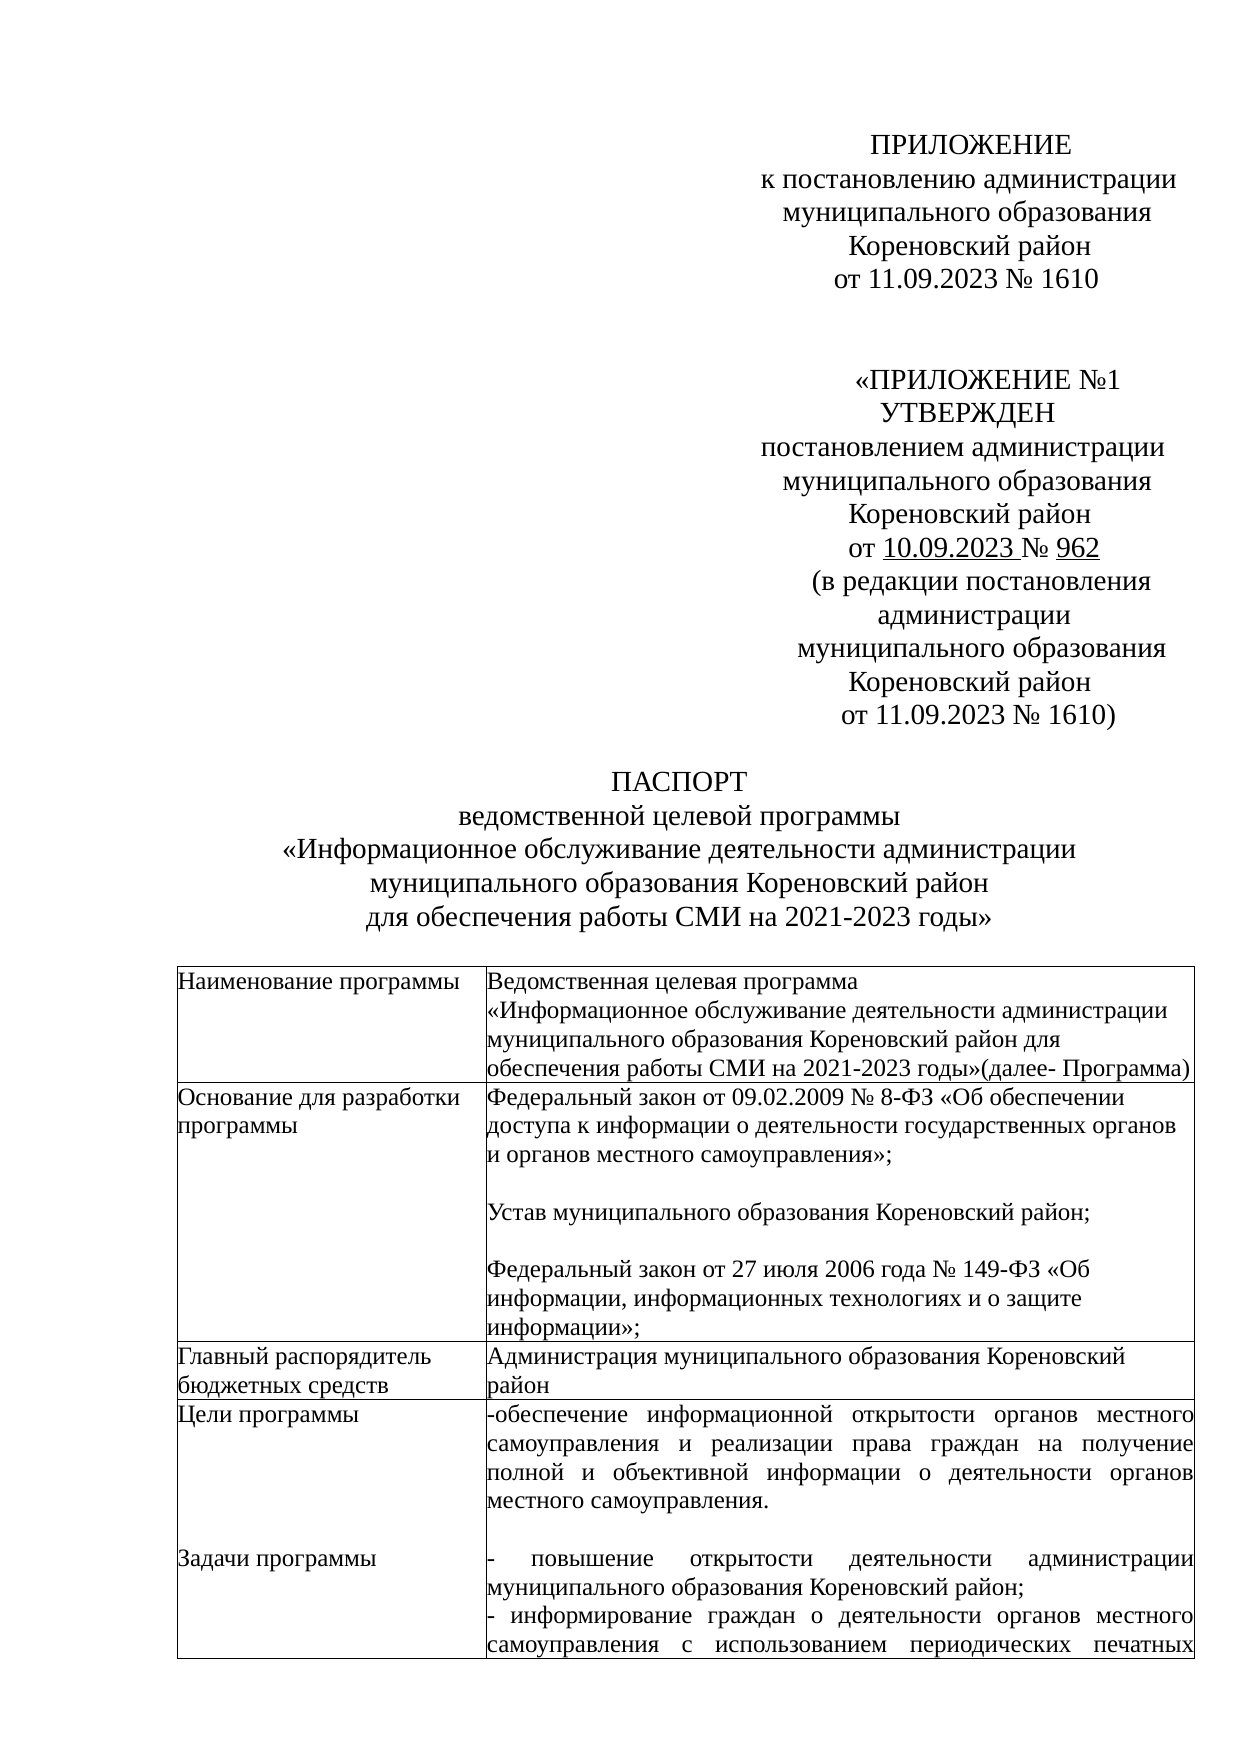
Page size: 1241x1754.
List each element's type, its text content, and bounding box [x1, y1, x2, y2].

table_cell Главный распорядитель бюджетных средств [178, 1342, 486, 1399]
text от 11.09.2023 № 1610) [177, 697, 1181, 731]
table_header Ведомственная целевая программа «Информационное обслуживание деятельности администрации муниципального образования Кореновский район для обеспечения работы СМИ на 2021-2023 годы»(далее- Программа) [487, 967, 1194, 1081]
text (в редакции постановления [177, 563, 1181, 597]
table_cell Федеральный закон от 09.02.2009 № 8-ФЗ «Об обеспечении доступа к информации о деятельности государственных органов и органов местного самоуправления»; Устав муниципального образования Кореновский район; Федеральный закон от 27 июля 2006 года № 149-ФЗ «Об информации, информационных технологиях и о защите информации»; [487, 1083, 1194, 1341]
text УТВЕРЖДЕН [177, 396, 1181, 429]
text муниципального образования Кореновский район [177, 865, 1181, 899]
text муниципального образования [177, 194, 1181, 228]
text «ПРИЛОЖЕНИЕ №1 [833, 362, 1181, 396]
text Кореновский район [177, 664, 1181, 697]
text муниципального образования [177, 463, 1181, 496]
text администрации [177, 597, 1181, 630]
text постановлением администрации [177, 429, 1181, 463]
table_cell Администрация муниципального образования Кореновский район [487, 1342, 1194, 1399]
table_header Наименование программы [178, 967, 486, 1081]
text ведомственной целевой программы [177, 798, 1181, 832]
text ПРИЛОЖЕНИЕ [177, 127, 1181, 161]
table_cell Цели программы Задачи программы [178, 1400, 486, 1658]
table_cell -обеспечение информационной открытости органов местного самоуправления и реализации права граждан на получение полной и объективной информации о деятельности органов местного самоуправления. - повышение открытости деятельности администрации муниципального образования Кореновский район; - информирование граждан о деятельности органов местного самоуправления с использованием периодических печатных [487, 1400, 1194, 1658]
text к постановлению администрации [177, 161, 1181, 194]
text от 11.09.2023 № 16101567 [177, 261, 1181, 295]
text от 10.09.2023 № 962 [177, 530, 1181, 563]
table_cell Основание для разработки программы [178, 1083, 486, 1341]
text Кореновский район [177, 228, 1181, 261]
text «Информационное обслуживание деятельности администрации [177, 832, 1181, 865]
text муниципального образования [177, 630, 1181, 664]
text ПАСПОРТ [177, 764, 1181, 798]
text Кореновский район [177, 496, 1181, 530]
text для обеспечения работы СМИ на 2021-2023 годы» [177, 899, 1181, 932]
